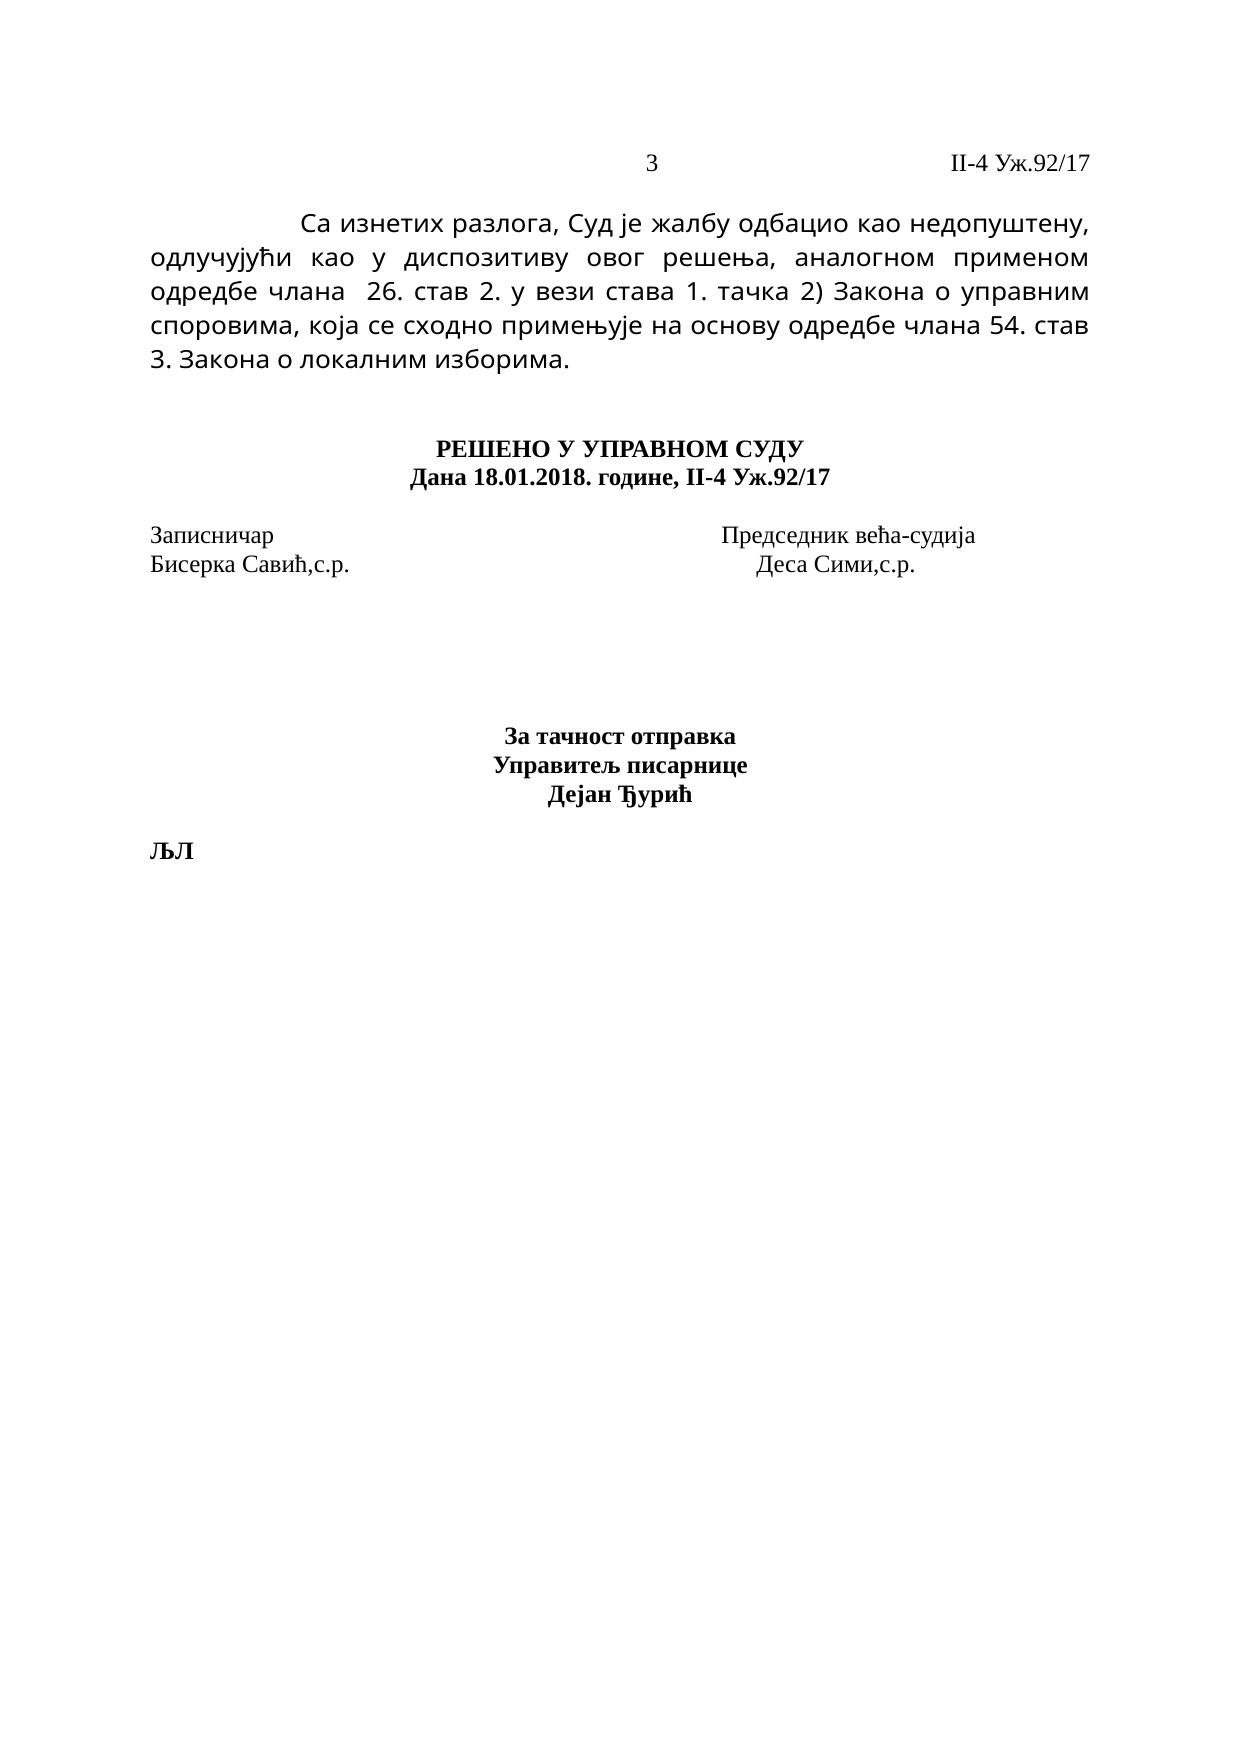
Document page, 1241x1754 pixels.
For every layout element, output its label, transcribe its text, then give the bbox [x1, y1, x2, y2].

text ЉЛ [150, 836, 1090, 865]
text Бисерка Савић,с.р. Деса Сими,с.р. [150, 549, 1090, 577]
text РЕШЕНО У УПРАВНОМ СУДУ [150, 434, 1090, 462]
text Дејан Ђурић [150, 779, 1090, 807]
text Записничар Председник већа-судија [150, 520, 1090, 549]
text За тачност отправка [150, 721, 1090, 750]
text Дана 18.01.2018. године, II-4 Уж.92/17 [150, 462, 1090, 491]
text Управитељ писарнице [150, 750, 1090, 779]
text Са изнетих разлога, Суд је жалбу одбацио као недопуштену, одлучујући као у диспозитиву овог решења, аналогном применом одредбе члана 26. став 2. у вези става 1. тачка 2) Закона о управним споровима, која се сходно примењује на основу одредбе члана 54. став 3. Закона о локалним изборима. [150, 206, 1090, 376]
